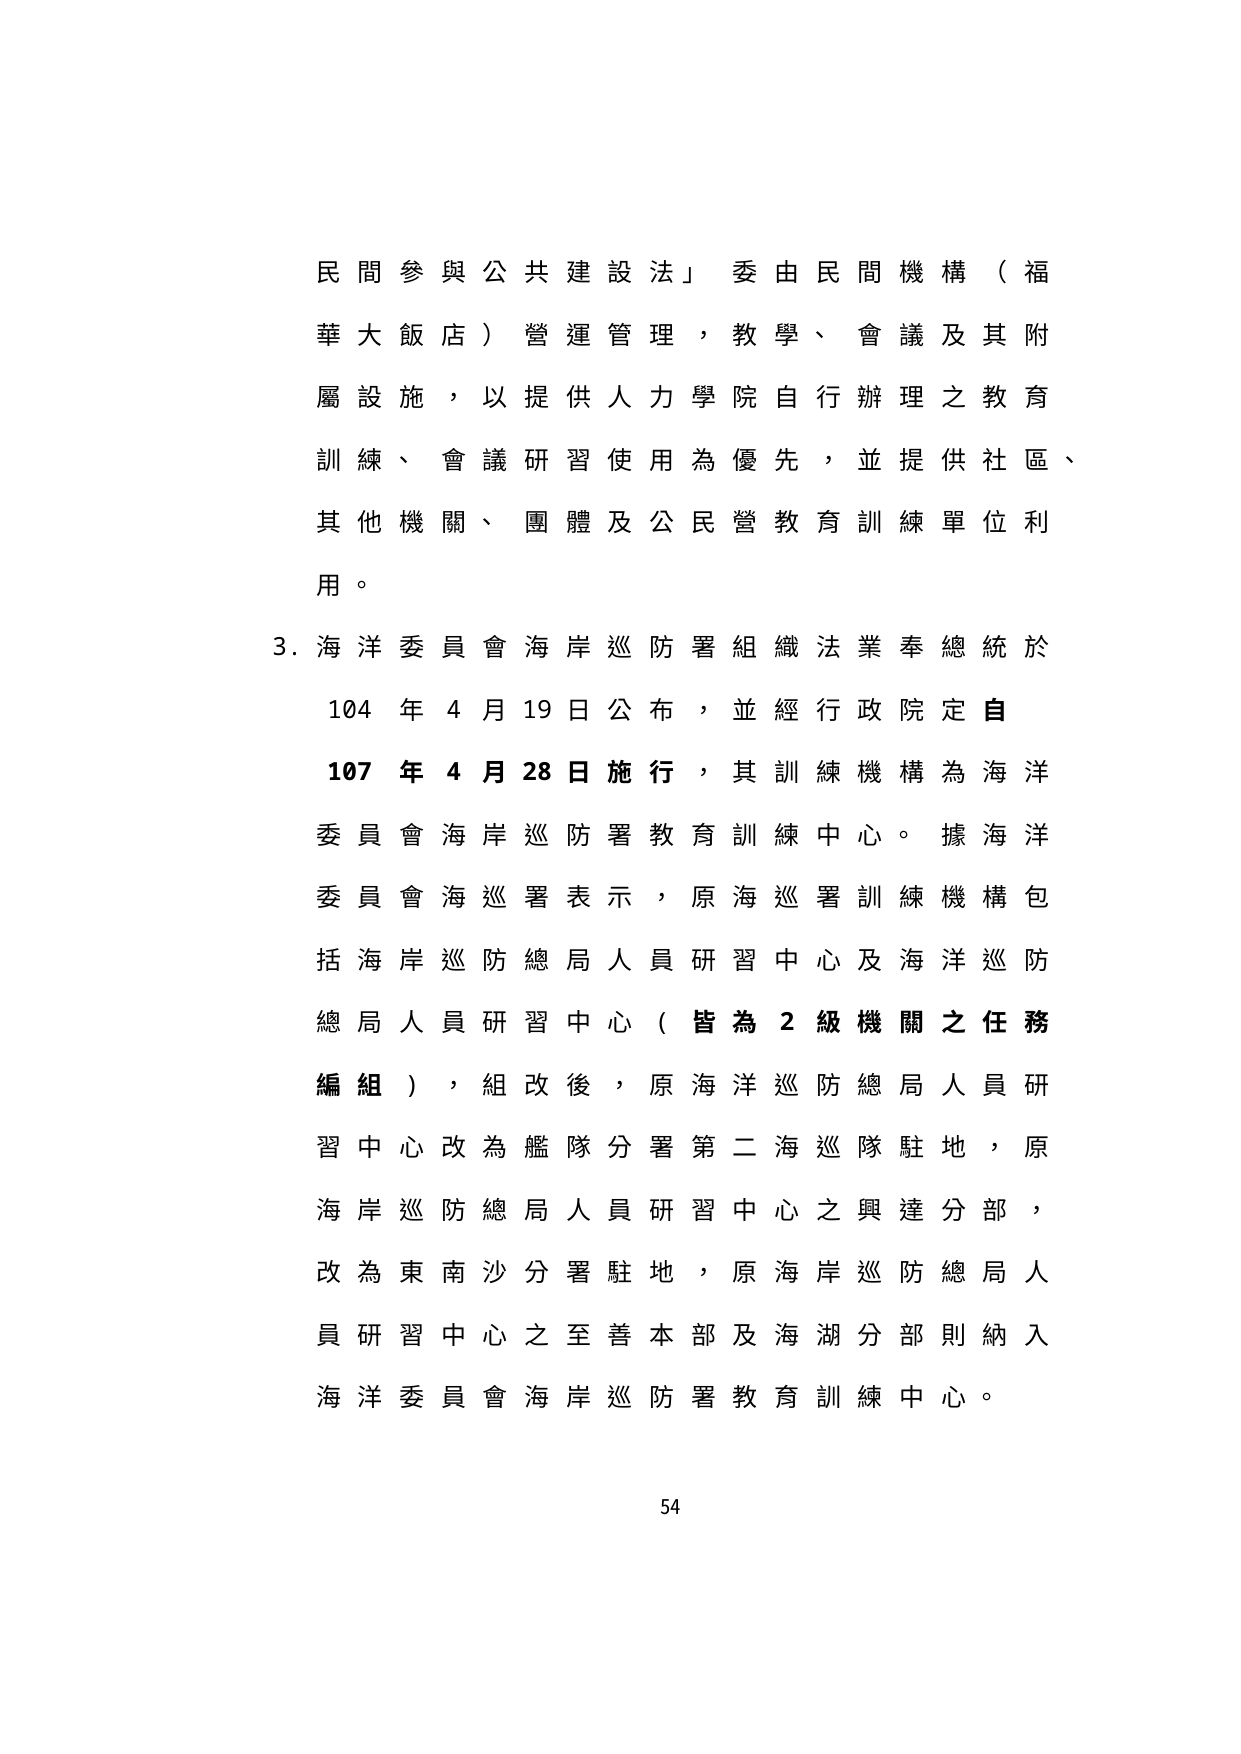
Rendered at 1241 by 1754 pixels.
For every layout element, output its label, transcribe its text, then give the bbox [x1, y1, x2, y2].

text 3.海洋委員會海岸巡防署組織法業奉總統於104年4月19日公布，並經行政院定自107年4月28日施行，其訓練機構為海洋委員會海岸巡防署教育訓練中心。據海洋委員會海巡署表示，原海巡署訓練機構包括海岸巡防總局人員研習中心及海洋巡防總局人員研習中心(皆為2級機關之任務編組)，組改後，原海洋巡防總局人員研習中心改為艦隊分署第二海巡隊駐地，原海岸巡防總局人員研習中心之興達分部，改為東南沙分署駐地，原海岸巡防總局人員研習中心之至善本部及海湖分部則納入海洋委員會海岸巡防署教育訓練中心。 [256, 604, 1058, 1417]
text 2.公務人力學院臺北院區大樓設施依「促進民間參與公共建設法」委由民間機構（福華大飯店）營運管理，教學、會議及其附屬設施，以提供人力學院自行辦理之教育訓練、會議研習使用為優先，並提供社區、其他機關、團體及公民營教育訓練單位利用。 [256, 229, 1058, 604]
